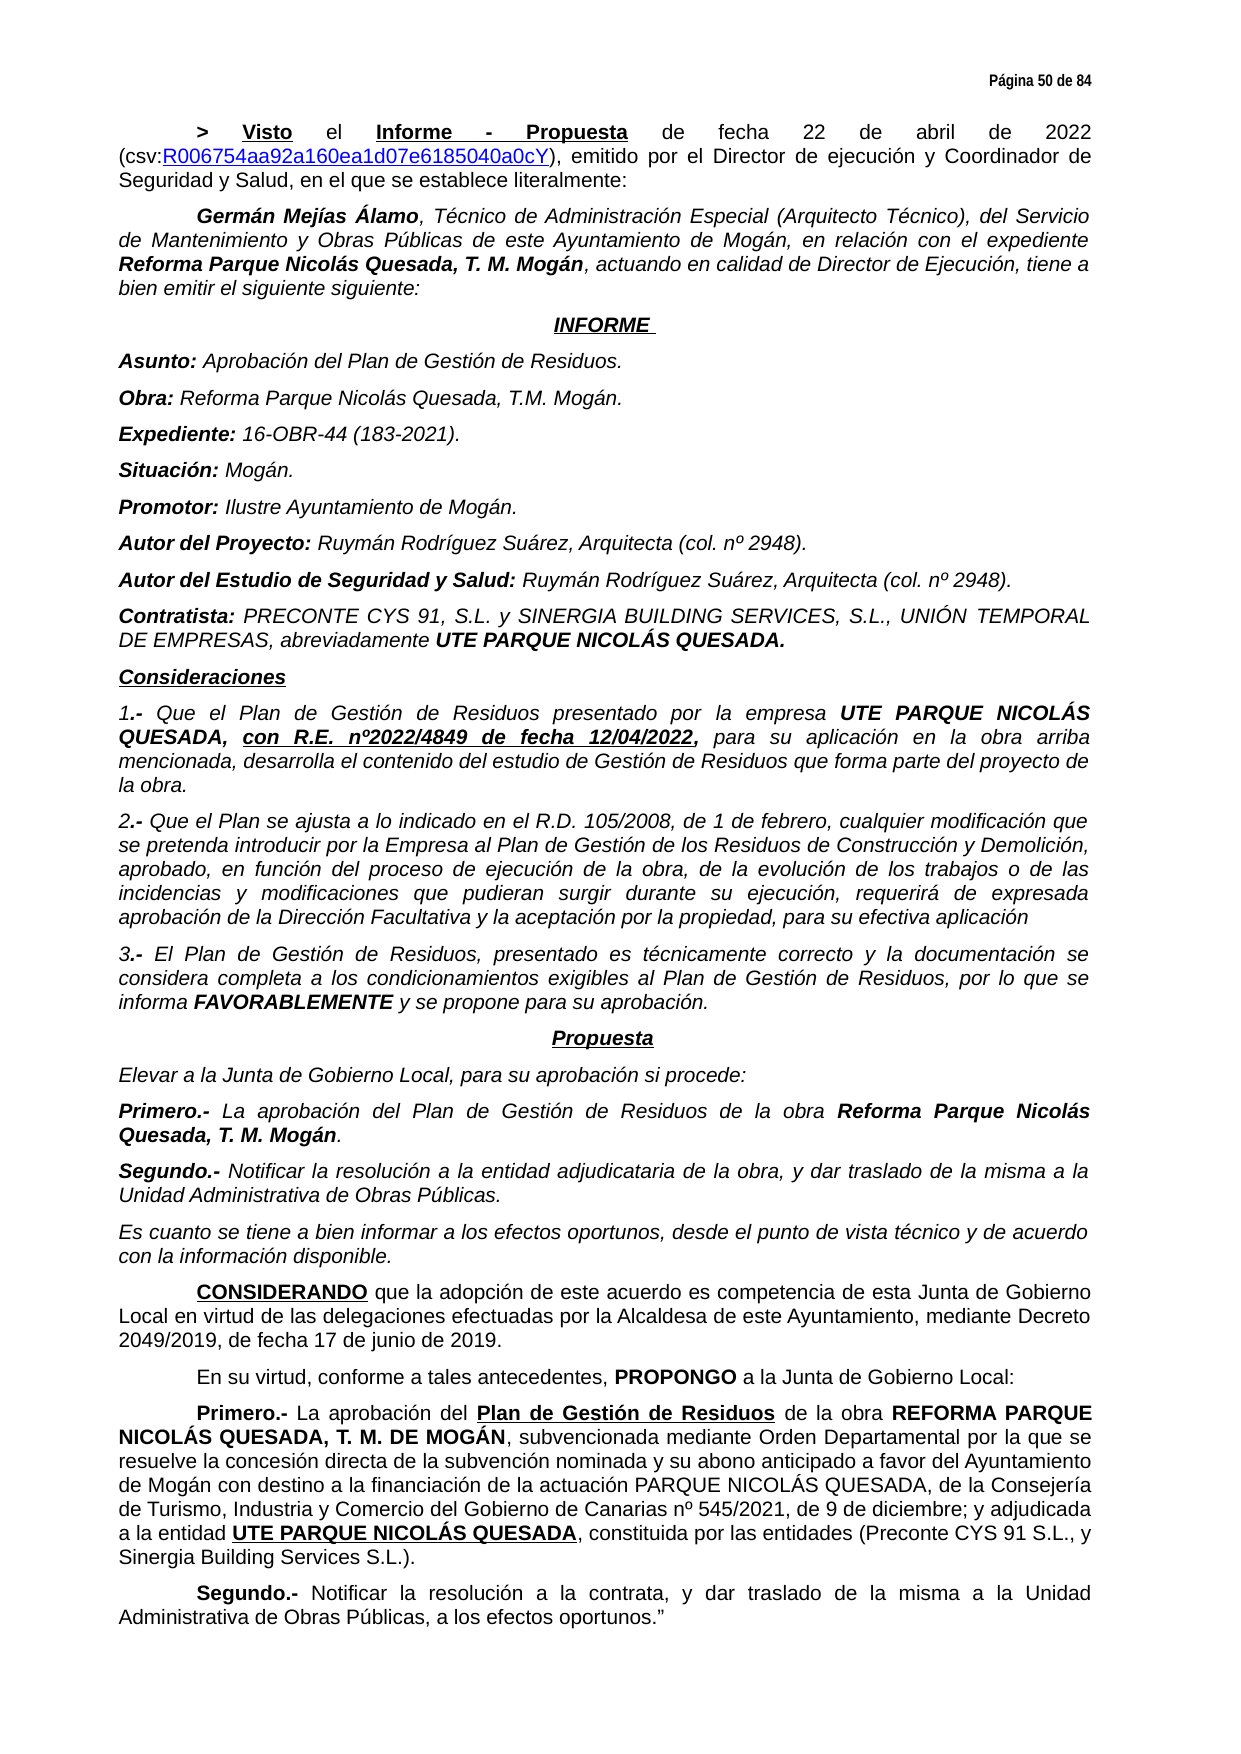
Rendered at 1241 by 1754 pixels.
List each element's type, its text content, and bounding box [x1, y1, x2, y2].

text Obra: Reforma Parque Nicolás Quesada, T.M. Mogán. [118, 385, 1092, 409]
text Promotor: Ilustre Ayuntamiento de Mogán. [118, 495, 1092, 519]
text 3.- El Plan de Gestión de Residuos, presentado es técnicamente correcto y la documentación se considera completa a los condicionamientos exigibles al Plan de Gestión de Residuos, por lo que se informa FAVORABLEMENTE y se propone para su aprobación. [118, 942, 1092, 1013]
text Segundo.- Notificar la resolución a la contrata, y dar traslado de la misma a la Unidad Administrativa de Obras Públicas, a los efectos oportunos.” [118, 1581, 1092, 1629]
text Primero.- La aprobación del Plan de Gestión de Residuos de la obra REFORMA PARQUE NICOLÁS QUESADA, T. M. DE MOGÁN, subvencionada mediante Orden Departamental por la que se resuelve la concesión directa de la subvención nominada y su abono anticipado a favor del Ayuntamiento de Mogán con destino a la financiación de la actuación PARQUE NICOLÁS QUESADA, de la Consejería de Turismo, Industria y Comercio del Gobierno de Canarias nº 545/2021, de 9 de diciembre; y adjudicada a la entidad UTE PARQUE NICOLÁS QUESADA, constituida por las entidades (Preconte CYS 91 S.L., y Sinergia Building Services S.L.). [118, 1401, 1092, 1569]
text Propuesta [118, 1026, 1092, 1050]
text 2.- Que el Plan se ajusta a lo indicado en el R.D. 105/2008, de 1 de febrero, cualquier modificación que se pretenda introducir por la Empresa al Plan de Gestión de los Residuos de Construcción y Demolición, aprobado, en función del proceso de ejecución de la obra, de la evolución de los trabajos o de las incidencias y modificaciones que pudieran surgir durante su ejecución, requerirá de expresada aprobación de la Dirección Facultativa y la aceptación por la propiedad, para su efectiva aplicación [118, 809, 1092, 929]
text Germán Mejías Álamo, Técnico de Administración Especial (Arquitecto Técnico), del Servicio de Mantenimiento y Obras Públicas de este Ayuntamiento de Mogán, en relación con el expediente Reforma Parque Nicolás Quesada, T. M. Mogán, actuando en calidad de Director de Ejecución, tiene a bien emitir el siguiente siguiente: [118, 204, 1092, 300]
text Autor del Estudio de Seguridad y Salud: Ruymán Rodríguez Suárez, Arquitecta (col. nº 2948). [118, 568, 1092, 592]
text Segundo.- Notificar la resolución a la entidad adjudicataria de la obra, y dar traslado de la misma a la Unidad Administrativa de Obras Públicas. [118, 1159, 1092, 1207]
text Expediente: 16-OBR-44 (183-2021). [118, 422, 1092, 446]
text Primero.- La aprobación del Plan de Gestión de Residuos de la obra Reforma Parque Nicolás Quesada, T. M. Mogán. [118, 1099, 1092, 1147]
text 1.- Que el Plan de Gestión de Residuos presentado por la empresa UTE PARQUE NICOLÁS QUESADA, con R.E. nº2022/4849 de fecha 12/04/2022, para su aplicación en la obra arriba mencionada, desarrolla el contenido del estudio de Gestión de Residuos que forma parte del proyecto de la obra. [118, 701, 1092, 797]
text Asunto: Aprobación del Plan de Gestión de Residuos. [118, 349, 1092, 373]
text Consideraciones [118, 664, 1092, 688]
text Autor del Proyecto: Ruymán Rodríguez Suárez, Arquitecta (col. nº 2948). [118, 531, 1092, 555]
text CONSIDERANDO que la adopción de este acuerdo es competencia de esta Junta de Gobierno Local en virtud de las delegaciones efectuadas por la Alcaldesa de este Ayuntamiento, mediante Decreto 2049/2019, de fecha 17 de junio de 2019. [118, 1280, 1092, 1352]
text En su virtud, conforme a tales antecedentes, PROPONGO a la Junta de Gobierno Local: [118, 1364, 1092, 1388]
text Contratista: PRECONTE CYS 91, S.L. y SINERGIA BUILDING SERVICES, S.L., UNIÓN TEMPORAL DE EMPRESAS, abreviadamente UTE PARQUE NICOLÁS QUESADA. [118, 604, 1092, 652]
text Es cuanto se tiene a bien informar a los efectos oportunos, desde el punto de vista técnico y de acuerdo con la información disponible. [118, 1220, 1092, 1268]
text > Visto el Informe - Propuesta de fecha 22 de abril de 2022 (csv:R006754aa92a160ea1d07e6185040a0cY), emitido por el Director de ejecución y Coordinador de Seguridad y Salud, en el que se establece literalmente: [118, 120, 1092, 192]
text Situación: Mogán. [118, 458, 1092, 482]
text INFORME [118, 312, 1092, 336]
text Elevar a la Junta de Gobierno Local, para su aprobación si procede: [118, 1062, 1092, 1086]
